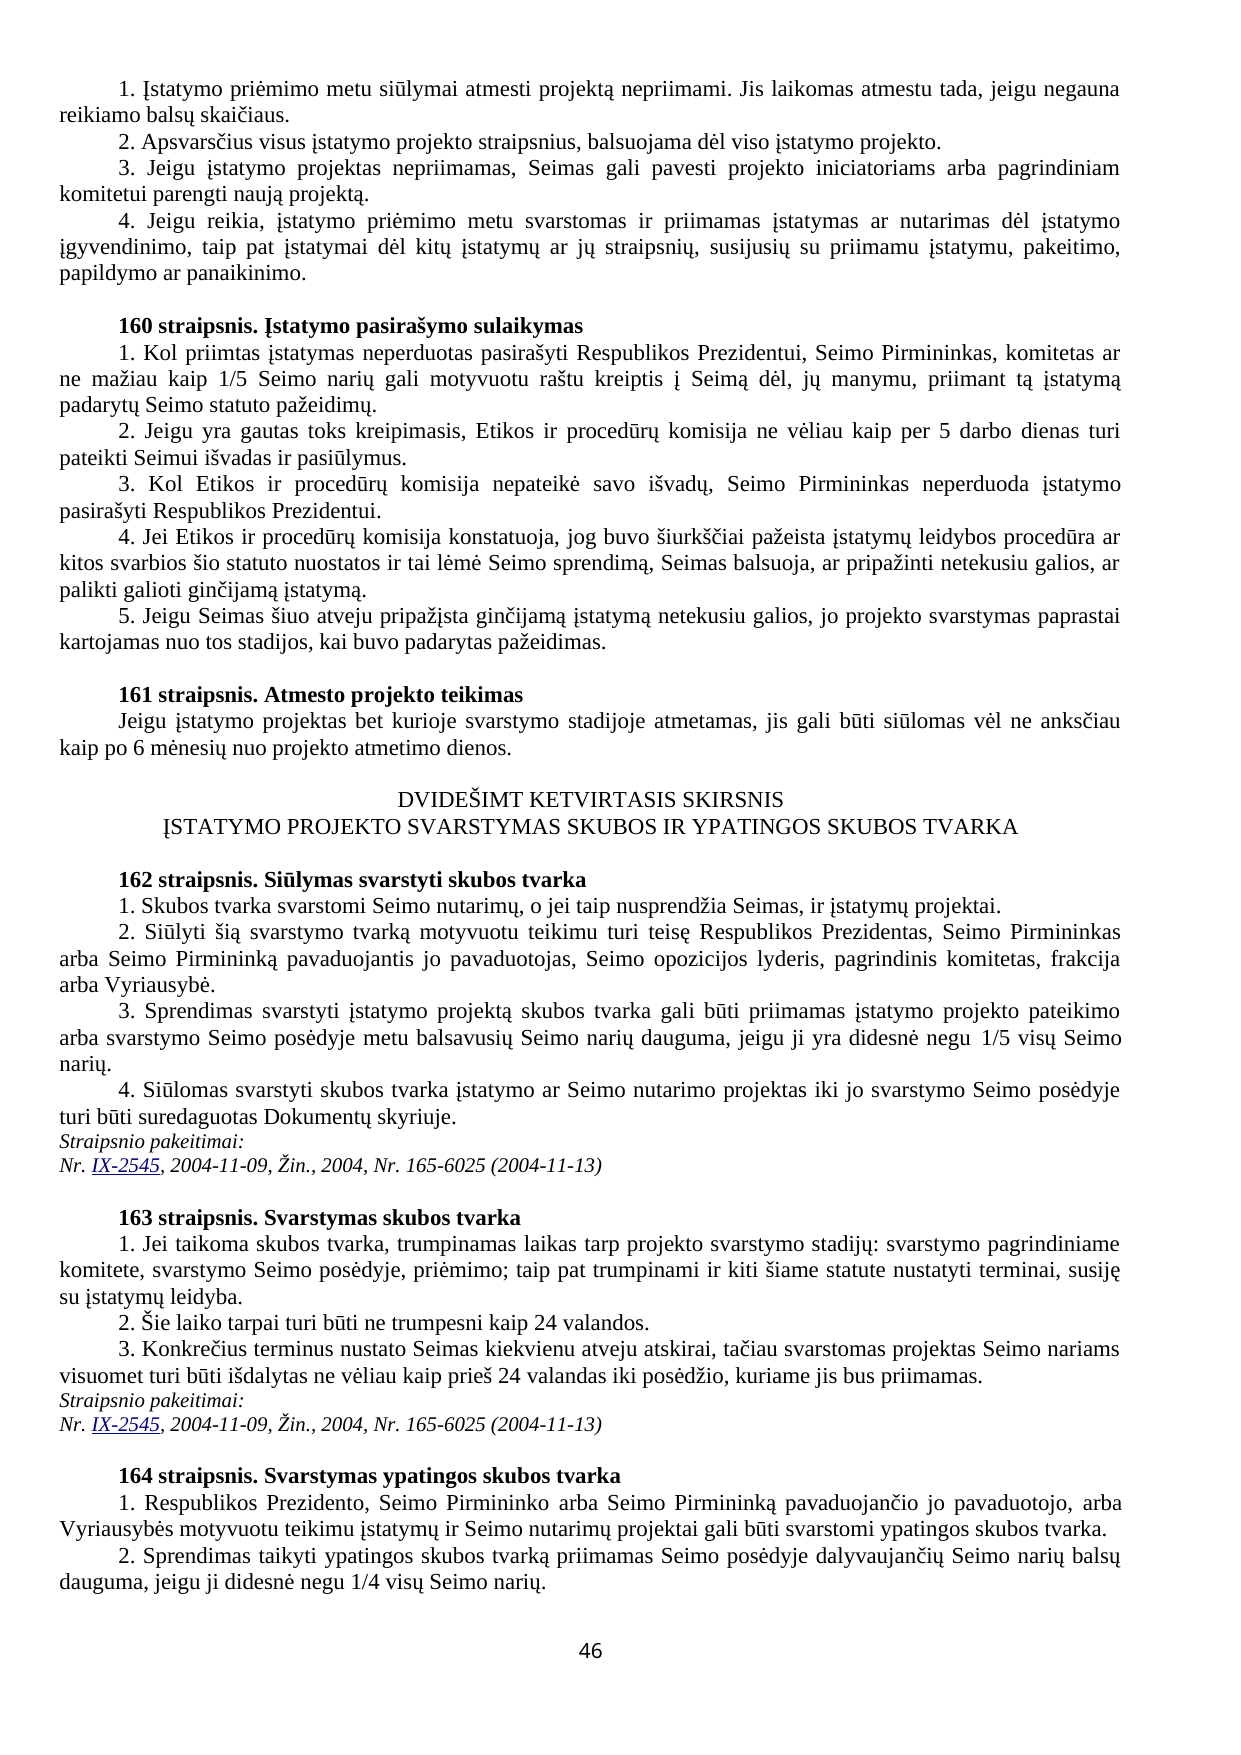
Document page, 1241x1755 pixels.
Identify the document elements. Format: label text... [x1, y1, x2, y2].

text 161 straipsnis. Atmesto projekto teikimas [59, 681, 1122, 707]
text Straipsnio pakeitimai: [59, 1388, 1122, 1412]
text 4. Jeigu reikia, įstatymo priėmimo metu svarstomas ir priimamas įstatymas ar nutarimas dėl įstatymo įgyvendinimo, taip pat įstatymai dėl kitų įstatymų ar jų straipsnių, susijusių su priimamu įstatymu, pakeitimo, papildymo ar panaikinimo. [59, 207, 1122, 286]
text 5. Jeigu Seimas šiuo atveju pripažįsta ginčijamą įstatymą netekusiu galios, jo projekto svarstymas paprastai kartojamas nuo tos stadijos, kai buvo padarytas pažeidimas. [59, 602, 1122, 655]
text 164 straipsnis. Svarstymas ypatingos skubos tvarka [59, 1463, 1122, 1489]
text 2. Jeigu yra gautas toks kreipimasis, Etikos ir procedūrų komisija ne vėliau kaip per 5 darbo dienas turi pateikti Seimui išvadas ir pasiūlymus. [59, 418, 1122, 470]
text 162 straipsnis. Siūlymas svarstyti skubos tvarka [59, 866, 1122, 892]
text 4. Jei Etikos ir procedūrų komisija konstatuoja, jog buvo šiurkščiai pažeista įstatymų leidybos procedūra ar kitos svarbios šio statuto nuostatos ir tai lėmė Seimo sprendimą, Seimas balsuoja, ar pripažinti netekusiu galios, ar palikti galioti ginčijamą įstatymą. [59, 523, 1122, 602]
text 1. Respublikos Prezidento, Seimo Pirmininko arba Seimo Pirmininką pavaduojančio jo pavaduotojo, arba Vyriausybės motyvuotu teikimu įstatymų ir Seimo nutarimų projektai gali būti svarstomi ypatingos skubos tvarka. [59, 1489, 1122, 1542]
text 3. Jeigu įstatymo projektas nepriimamas, Seimas gali pavesti projekto iniciatoriams arba pagrindiniam komitetui parengti naują projektą. [59, 154, 1122, 207]
text ĮSTATYMO PROJEKTO SVARSTYMAS SKUBOS IR YPATINGOS SKUBOS TVARKA [59, 813, 1122, 839]
text DVIDEŠIMT KETVIRTASIS SKIRSNIS [59, 787, 1122, 813]
text 163 straipsnis. Svarstymas skubos tvarka [59, 1204, 1122, 1230]
text 2. Šie laiko tarpai turi būti ne trumpesni kaip 24 valandos. [59, 1309, 1122, 1335]
text 2. Apsvarsčius visus įstatymo projekto straipsnius, balsuojama dėl viso įstatymo projekto. [59, 128, 1122, 154]
text 1. Kol priimtas įstatymas neperduotas pasirašyti Respublikos Prezidentui, Seimo Pirmininkas, komitetas ar ne mažiau kaip 1/5 Seimo narių gali motyvuotu raštu kreiptis į Seimą dėl, jų manymu, priimant tą įstatymą padarytų Seimo statuto pažeidimų. [59, 338, 1122, 418]
text Nr. IX-2545, 2004-11-09, Žin., 2004, Nr. 165-6025 (2004-11-13) [59, 1153, 1122, 1177]
text 1. Skubos tvarka svarstomi Seimo nutarimų, o jei taip nusprendžia Seimas, ir įstatymų projektai. [59, 892, 1122, 918]
text Jeigu įstatymo projektas bet kurioje svarstymo stadijoje atmetamas, jis gali būti siūlomas vėl ne anksčiau kaip po 6 mėnesių nuo projekto atmetimo dienos. [59, 707, 1122, 760]
text 1. Įstatymo priėmimo metu siūlymai atmesti projektą nepriimami. Jis laikomas atmestu tada, jeigu negauna reikiamo balsų skaičiaus. [59, 75, 1122, 128]
text Straipsnio pakeitimai: [59, 1129, 1122, 1153]
text 1. Jei taikoma skubos tvarka, trumpinamas laikas tarp projekto svarstymo stadijų: svarstymo pagrindiniame komitete, svarstymo Seimo posėdyje, priėmimo; taip pat trumpinami ir kiti šiame statute nustatyti terminai, susiję su įstatymų leidyba. [59, 1230, 1122, 1309]
text 160 straipsnis. Įstatymo pasirašymo sulaikymas [59, 312, 1122, 338]
text 2. Siūlyti šią svarstymo tvarką motyvuotu teikimu turi teisę Respublikos Prezidentas, Seimo Pirmininkas arba Seimo Pirmininką pavaduojantis jo pavaduotojas, Seimo opozicijos lyderis, pagrindinis komitetas, frakcija arba Vyriausybė. [59, 918, 1122, 997]
text 3. Kol Etikos ir procedūrų komisija nepateikė savo išvadų, Seimo Pirmininkas neperduoda įstatymo pasirašyti Respublikos Prezidentui. [59, 470, 1122, 523]
text 3. Sprendimas svarstyti įstatymo projektą skubos tvarka gali būti priimamas įstatymo projekto pateikimo arba svarstymo Seimo posėdyje metu balsavusių Seimo narių dauguma, jeigu ji yra didesnė negu 1/5 visų Seimo narių. [59, 997, 1122, 1076]
text 2. Sprendimas taikyti ypatingos skubos tvarką priimamas Seimo posėdyje dalyvaujančių Seimo narių balsų dauguma, jeigu ji didesnė negu 1/4 visų Seimo narių. [59, 1542, 1122, 1594]
text 4. Siūlomas svarstyti skubos tvarka įstatymo ar Seimo nutarimo projektas iki jo svarstymo Seimo posėdyje turi būti suredaguotas Dokumentų skyriuje. [59, 1076, 1122, 1129]
text 3. Konkrečius terminus nustato Seimas kiekvienu atveju atskirai, tačiau svarstomas projektas Seimo nariams visuomet turi būti išdalytas ne vėliau kaip prieš 24 valandas iki posėdžio, kuriame jis bus priimamas. [59, 1335, 1122, 1388]
text Nr. IX-2545, 2004-11-09, Žin., 2004, Nr. 165-6025 (2004-11-13) [59, 1412, 1122, 1436]
